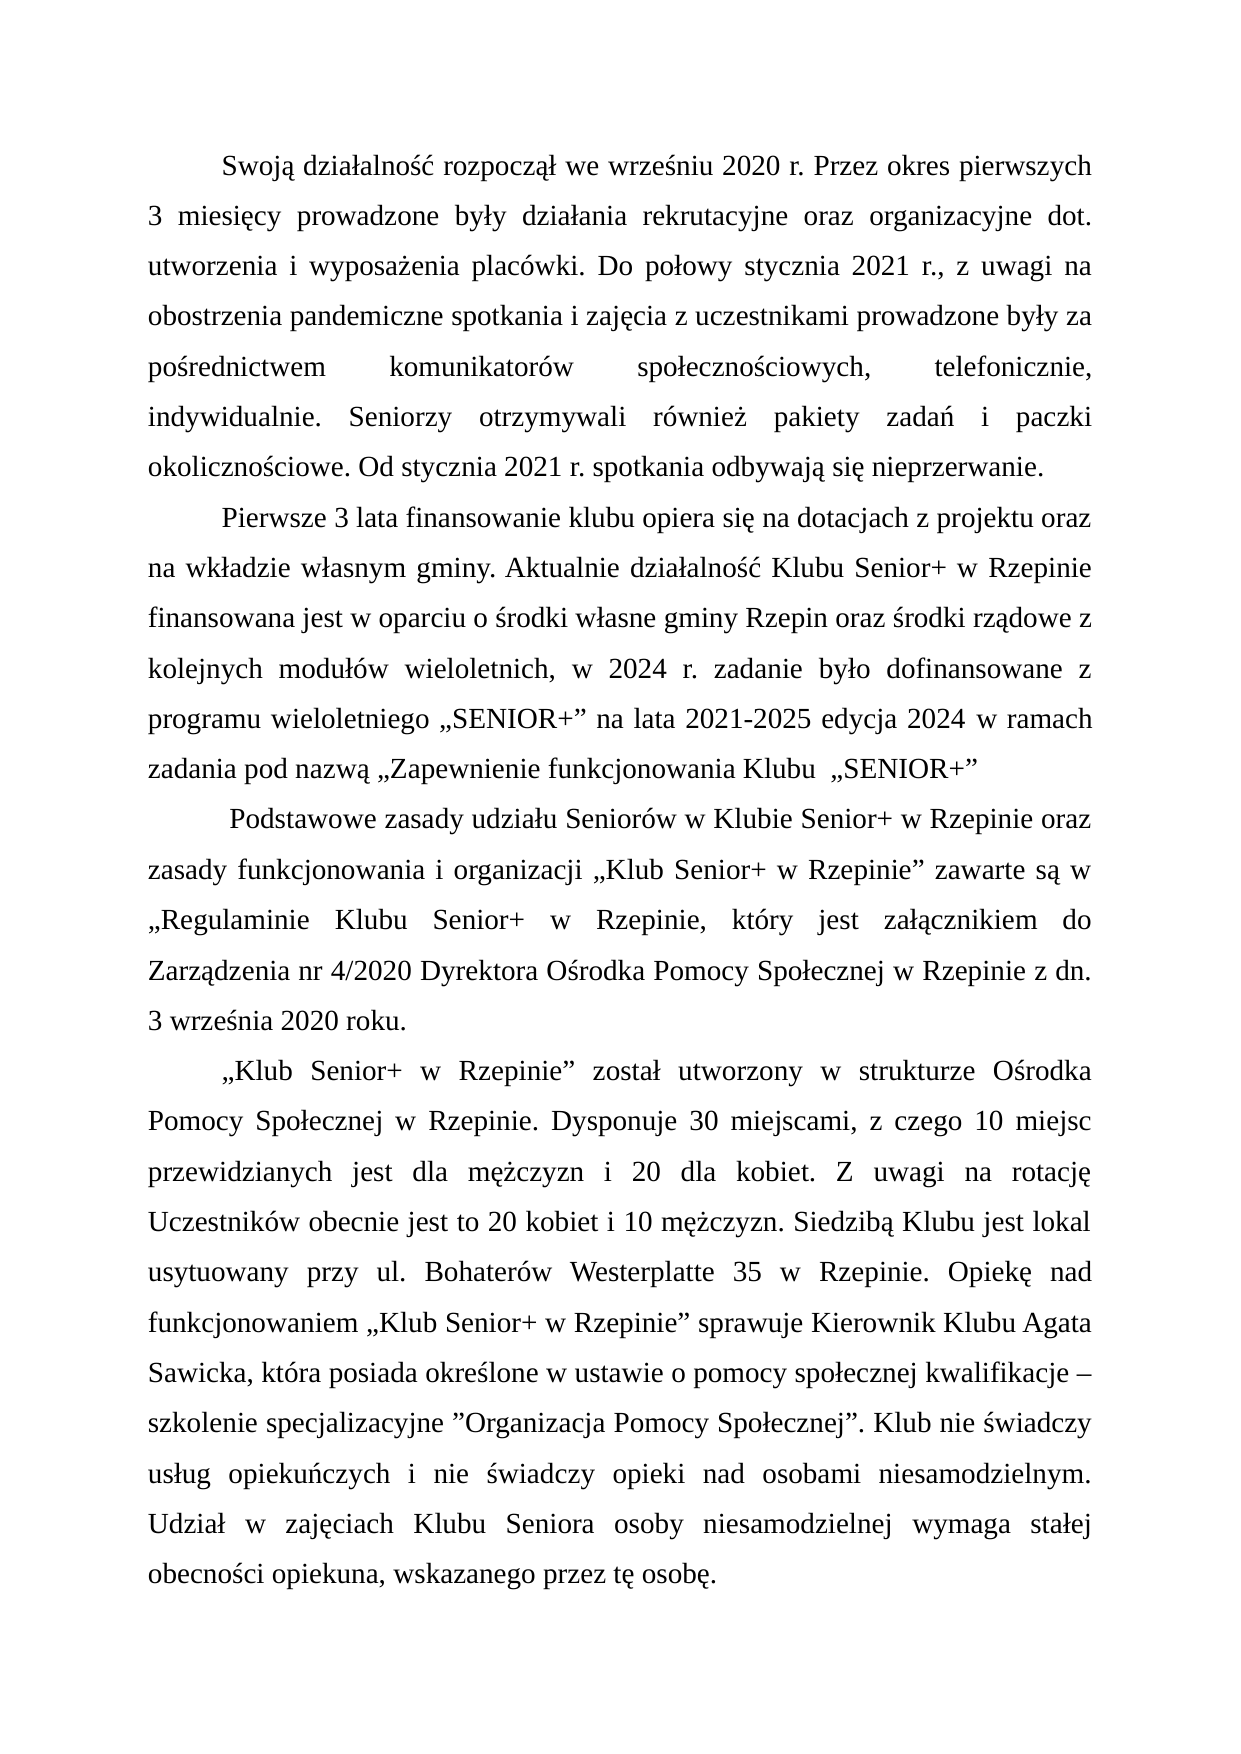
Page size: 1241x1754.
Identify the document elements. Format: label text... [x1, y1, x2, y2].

text Swoją działalność rozpoczął we wrześniu 2020 r. Przez okres pierwszych 3 miesięcy prowadzone były działania rekrutacyjne oraz organizacyjne dot. utworzenia i wyposażenia placówki. Do połowy stycznia 2021 r., z uwagi na obostrzenia pandemiczne spotkania i zajęcia z uczestnikami prowadzone były za pośrednictwem komunikatorów społecznościowych, telefonicznie, indywidualnie. Seniorzy otrzymywali również pakiety zadań i paczki okolicznościowe. Od stycznia 2021 r. spotkania odbywają się nieprzerwanie. [148, 148, 1093, 483]
text „Klub Senior+ w Rzepinie” został utworzony w strukturze Ośrodka Pomocy Społecznej w Rzepinie. Dysponuje 30 miejscami, z czego 10 miejsc przewidzianych jest dla mężczyzn i 20 dla kobiet. Z uwagi na rotację Uczestników obecnie jest to 20 kobiet i 10 mężczyzn. Siedzibą Klubu jest lokal usytuowany przy ul. Bohaterów Westerplatte 35 w Rzepinie. Opiekę nad funkcjonowaniem „Klub Senior+ w Rzepinie” sprawuje Kierownik Klubu Agata Sawicka, która posiada określone w ustawie o pomocy społecznej kwalifikacje – szkolenie specjalizacyjne ”Organizacja Pomocy Społecznej”. Klub nie świadczy usług opiekuńczych i nie świadczy opieki nad osobami niesamodzielnym. Udział w zajęciach Klubu Seniora osoby niesamodzielnej wymaga stałej obecności opiekuna, wskazanego przez tę osobę. [148, 1053, 1093, 1590]
text Podstawowe zasady udziału Seniorów w Klubie Senior+ w Rzepinie oraz zasady funkcjonowania i organizacji „Klub Senior+ w Rzepinie” zawarte są w „Regulaminie Klubu Senior+ w Rzepinie, który jest załącznikiem do Zarządzenia nr 4/2020 Dyrektora Ośrodka Pomocy Społecznej w Rzepinie z dn. 3 września 2020 roku. [148, 802, 1093, 1036]
text Pierwsze 3 lata finansowanie klubu opiera się na dotacjach z projektu oraz na wkładzie własnym gminy. Aktualnie działalność Klubu Senior+ w Rzepinie finansowana jest w oparciu o środki własne gminy Rzepin oraz środki rządowe z kolejnych modułów wieloletnich, w 2024 r. zadanie było dofinansowane z programu wieloletniego „SENIOR+” na lata 2021-2025 edycja 2024 w ramach zadania pod nazwą „Zapewnienie funkcjonowania Klubu „SENIOR+” [148, 500, 1093, 785]
